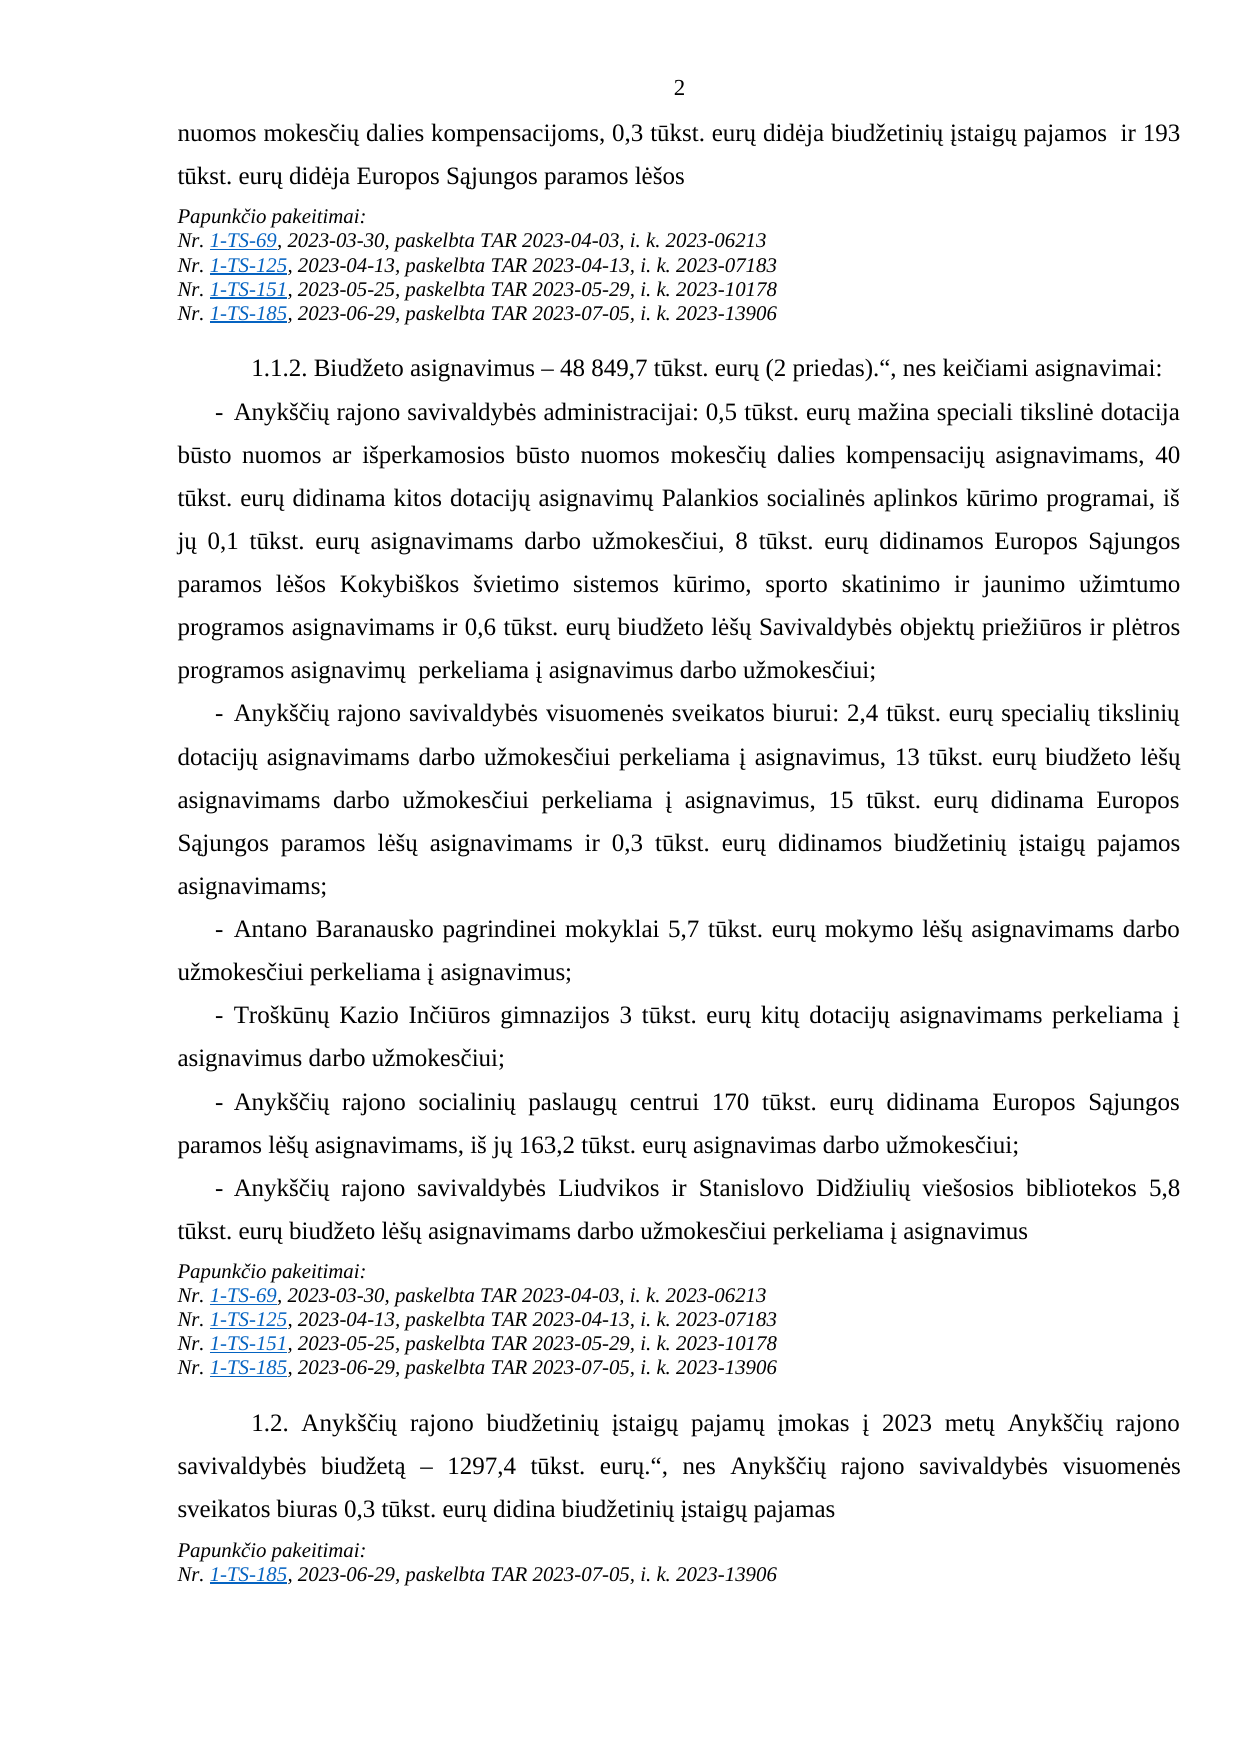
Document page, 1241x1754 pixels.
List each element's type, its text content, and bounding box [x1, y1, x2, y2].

text Nr. 1-TS-69, 2023-03-30, paskelbta TAR 2023-04-03, i. k. 2023-06213 [177, 228, 1181, 252]
text Papunkčio pakeitimai: [177, 1537, 1181, 1562]
text nuomos mokesčių dalies kompensacijoms, 0,3 tūkst. eurų didėja biudžetinių įstaigų pajamos ir 193 tūkst. eurų didėja Europos Sąjungos paramos lėšos [177, 118, 1181, 190]
text Nr. 1-TS-125, 2023-04-13, paskelbta TAR 2023-04-13, i. k. 2023-07183 [177, 252, 1181, 277]
text - Anykščių rajono savivaldybės administracijai: 0,5 tūkst. eurų mažina speciali tikslinė dotacija būsto nuomos ar išperkamosios būsto nuomos mokesčių dalies kompensacijų asignavimams, 40 tūkst. eurų didinama kitos dotacijų asignavimų Palankios socialinės aplinkos kūrimo programai, iš jų 0,1 tūkst. eurų asignavimams darbo užmokesčiui, 8 tūkst. eurų didinamos Europos Sąjungos paramos lėšos Kokybiškos švietimo sistemos kūrimo, sporto skatinimo ir jaunimo užimtumo programos asignavimams ir 0,6 tūkst. eurų biudžeto lėšų Savivaldybės objektų priežiūros ir plėtros programos asignavimų perkeliama į asignavimus darbo užmokesčiui; [177, 397, 1181, 684]
text Nr. 1-TS-185, 2023-06-29, paskelbta TAR 2023-07-05, i. k. 2023-13906 [177, 301, 1181, 325]
text Nr. 1-TS-185, 2023-06-29, paskelbta TAR 2023-07-05, i. k. 2023-13906 [177, 1355, 1181, 1379]
text Nr. 1-TS-125, 2023-04-13, paskelbta TAR 2023-04-13, i. k. 2023-07183 [177, 1307, 1181, 1331]
text Papunkčio pakeitimai: [177, 204, 1181, 228]
text - Anykščių rajono socialinių paslaugų centrui 170 tūkst. eurų didinama Europos Sąjungos paramos lėšų asignavimams, iš jų 163,2 tūkst. eurų asignavimas darbo užmokesčiui; [177, 1087, 1181, 1158]
text Papunkčio pakeitimai: [177, 1259, 1181, 1283]
text Nr. 1-TS-69, 2023-03-30, paskelbta TAR 2023-04-03, i. k. 2023-06213 [177, 1283, 1181, 1307]
text Nr. 1-TS-185, 2023-06-29, paskelbta TAR 2023-07-05, i. k. 2023-13906 [177, 1562, 1181, 1586]
text 1.1.2. Biudžeto asignavimus – 48 849,7 tūkst. eurų (2 priedas).“, nes keičiami asignavimai: [177, 353, 1181, 382]
text - Troškūnų Kazio Inčiūros gimnazijos 3 tūkst. eurų kitų dotacijų asignavimams perkeliama į asignavimus darbo užmokesčiui; [177, 1000, 1181, 1072]
text - Anykščių rajono savivaldybės Liudvikos ir Stanislovo Didžiulių viešosios bibliotekos 5,8 tūkst. eurų biudžeto lėšų asignavimams darbo užmokesčiui perkeliama į asignavimus [177, 1173, 1181, 1245]
text - Anykščių rajono savivaldybės visuomenės sveikatos biurui: 2,4 tūkst. eurų specialių tikslinių dotacijų asignavimams darbo užmokesčiui perkeliama į asignavimus, 13 tūkst. eurų biudžeto lėšų asignavimams darbo užmokesčiui perkeliama į asignavimus, 15 tūkst. eurų didinama Europos Sąjungos paramos lėšų asignavimams ir 0,3 tūkst. eurų didinamos biudžetinių įstaigų pajamos asignavimams; [177, 698, 1181, 900]
text Nr. 1-TS-151, 2023-05-25, paskelbta TAR 2023-05-29, i. k. 2023-10178 [177, 1331, 1181, 1355]
text 1.2. Anykščių rajono biudžetinių įstaigų pajamų įmokas į 2023 metų Anykščių rajono savivaldybės biudžetą – 1297,4 tūkst. eurų.“, nes Anykščių rajono savivaldybės visuomenės sveikatos biuras 0,3 tūkst. eurų didina biudžetinių įstaigų pajamas [177, 1408, 1181, 1523]
text - Antano Baranausko pagrindinei mokyklai 5,7 tūkst. eurų mokymo lėšų asignavimams darbo užmokesčiui perkeliama į asignavimus; [177, 914, 1181, 986]
text Nr. 1-TS-151, 2023-05-25, paskelbta TAR 2023-05-29, i. k. 2023-10178 [177, 277, 1181, 301]
